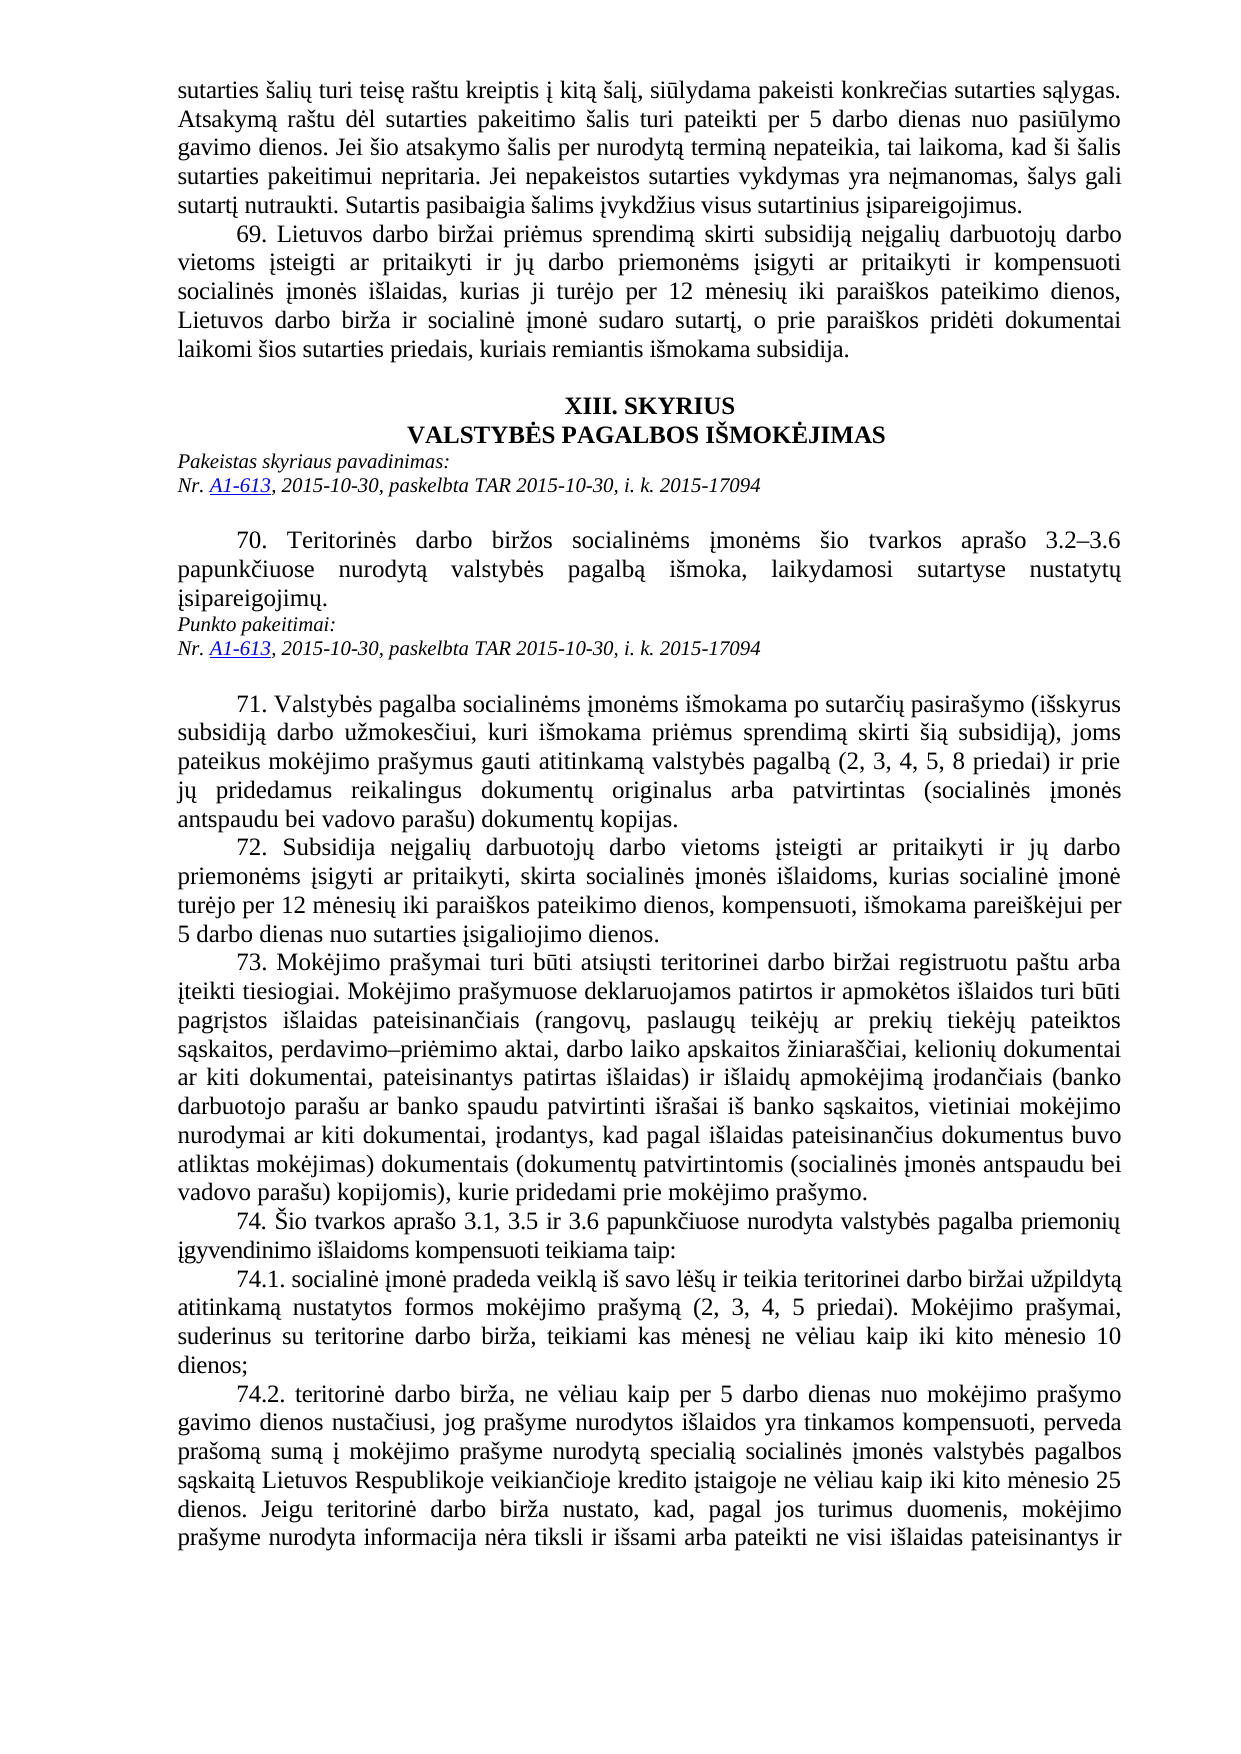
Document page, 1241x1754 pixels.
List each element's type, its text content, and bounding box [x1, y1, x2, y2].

text 70. Teritorinės darbo biržos socialinėms įmonėms šio tvarkos aprašo 3.2–3.6 papunkčiuose nurodytą valstybės pagalbą išmoka, laikydamosi sutartyse nustatytų įsipareigojimų. [177, 526, 1122, 612]
text 72. Subsidija neįgalių darbuotojų darbo vietoms įsteigti ar pritaikyti ir jų darbo priemonėms įsigyti ar pritaikyti, skirta socialinės įmonės išlaidoms, kurias socialinė įmonė turėjo per 12 mėnesių iki paraiškos pateikimo dienos, kompensuoti, išmokama pareiškėjui per 5 darbo dienas nuo sutarties įsigaliojimo dienos. [177, 832, 1122, 947]
text Punkto pakeitimai: [177, 612, 1122, 636]
text 74. Šio tvarkos aprašo 3.1, 3.5 ir 3.6 papunkčiuose nurodyta valstybės pagalba priemonių įgyvendinimo išlaidoms kompensuoti teikiama taip: [177, 1206, 1122, 1264]
text 71. Valstybės pagalba socialinėms įmonėms išmokama po sutarčių pasirašymo (išskyrus subsidiją darbo užmokesčiui, kuri išmokama priėmus sprendimą skirti šią subsidiją), joms pateikus mokėjimo prašymus gauti atitinkamą valstybės pagalbą (2, 3, 4, 5, 8 priedai) ir prie jų pridedamus reikalingus dokumentų originalus arba patvirtintas (socialinės įmonės antspaudu bei vadovo parašu) dokumentų kopijas. [177, 689, 1122, 832]
text Pakeistas skyriaus pavadinimas: [177, 449, 1122, 473]
text VALSTYBĖS PAGALBOS IŠMOKĖJIMAS [177, 420, 1122, 449]
text sutarties šalių turi teisę raštu kreiptis į kitą šalį, siūlydama pakeisti konkrečias sutarties sąlygas. Atsakymą raštu dėl sutarties pakeitimo šalis turi pateikti per 5 darbo dienas nuo pasiūlymo gavimo dienos. Jei šio atsakymo šalis per nurodytą terminą nepateikia, tai laikoma, kad ši šalis sutarties pakeitimui nepritaria. Jei nepakeistos sutarties vykdymas yra neįmanomas, šalys gali sutartį nutraukti. Sutartis pasibaigia šalims įvykdžius visus sutartinius įsipareigojimus. [177, 75, 1122, 219]
text 73. Mokėjimo prašymai turi būti atsiųsti teritorinei darbo biržai registruotu paštu arba įteikti tiesiogiai. Mokėjimo prašymuose deklaruojamos patirtos ir apmokėtos išlaidos turi būti pagrįstos išlaidas pateisinančiais (rangovų, paslaugų teikėjų ar prekių tiekėjų pateiktos sąskaitos, perdavimo–priėmimo aktai, darbo laiko apskaitos žiniaraščiai, kelionių dokumentai ar kiti dokumentai, pateisinantys patirtas išlaidas) ir išlaidų apmokėjimą įrodančiais (banko darbuotojo parašu ar banko spaudu patvirtinti išrašai iš banko sąskaitos, vietiniai mokėjimo nurodymai ar kiti dokumentai, įrodantys, kad pagal išlaidas pateisinančius dokumentus buvo atliktas mokėjimas) dokumentais (dokumentų patvirtintomis (socialinės įmonės antspaudu bei vadovo parašu) kopijomis), kurie pridedami prie mokėjimo prašymo. [177, 947, 1122, 1206]
text Nr. A1-613, 2015-10-30, paskelbta TAR 2015-10-30, i. k. 2015-17094 [177, 636, 1122, 660]
text Nr. A1-613, 2015-10-30, paskelbta TAR 2015-10-30, i. k. 2015-17094 [177, 473, 1122, 497]
text 69. Lietuvos darbo biržai priėmus sprendimą skirti subsidiją neįgalių darbuotojų darbo vietoms įsteigti ar pritaikyti ir jų darbo priemonėms įsigyti ar pritaikyti ir kompensuoti socialinės įmonės išlaidas, kurias ji turėjo per 12 mėnesių iki paraiškos pateikimo dienos, Lietuvos darbo birža ir socialinė įmonė sudaro sutartį, o prie paraiškos pridėti dokumentai laikomi šios sutarties priedais, kuriais remiantis išmokama subsidija. [177, 219, 1122, 362]
text 74.2. teritorinė darbo birža, ne vėliau kaip per 5 darbo dienas nuo mokėjimo prašymo gavimo dienos nustačiusi, jog prašyme nurodytos išlaidos yra tinkamos kompensuoti, perveda prašomą sumą į mokėjimo prašyme nurodytą specialią socialinės įmonės valstybės pagalbos sąskaitą Lietuvos Respublikoje veikiančioje kredito įstaigoje ne vėliau kaip iki kito mėnesio 25 dienos. Jeigu teritorinė darbo birža nustato, kad, pagal jos turimus duomenis, mokėjimo prašyme nurodyta informacija nėra tiksli ir išsami arba pateikti ne visi išlaidas pateisinantys ir [177, 1379, 1122, 1551]
text 74.1. socialinė įmonė pradeda veiklą iš savo lėšų ir teikia teritorinei darbo biržai užpildytą atitinkamą nustatytos formos mokėjimo prašymą (2, 3, 4, 5 priedai). Mokėjimo prašymai, suderinus su teritorine darbo birža, teikiami kas mėnesį ne vėliau kaip iki kito mėnesio 10 dienos; [177, 1264, 1122, 1379]
text XIII. skyrius [177, 391, 1122, 420]
